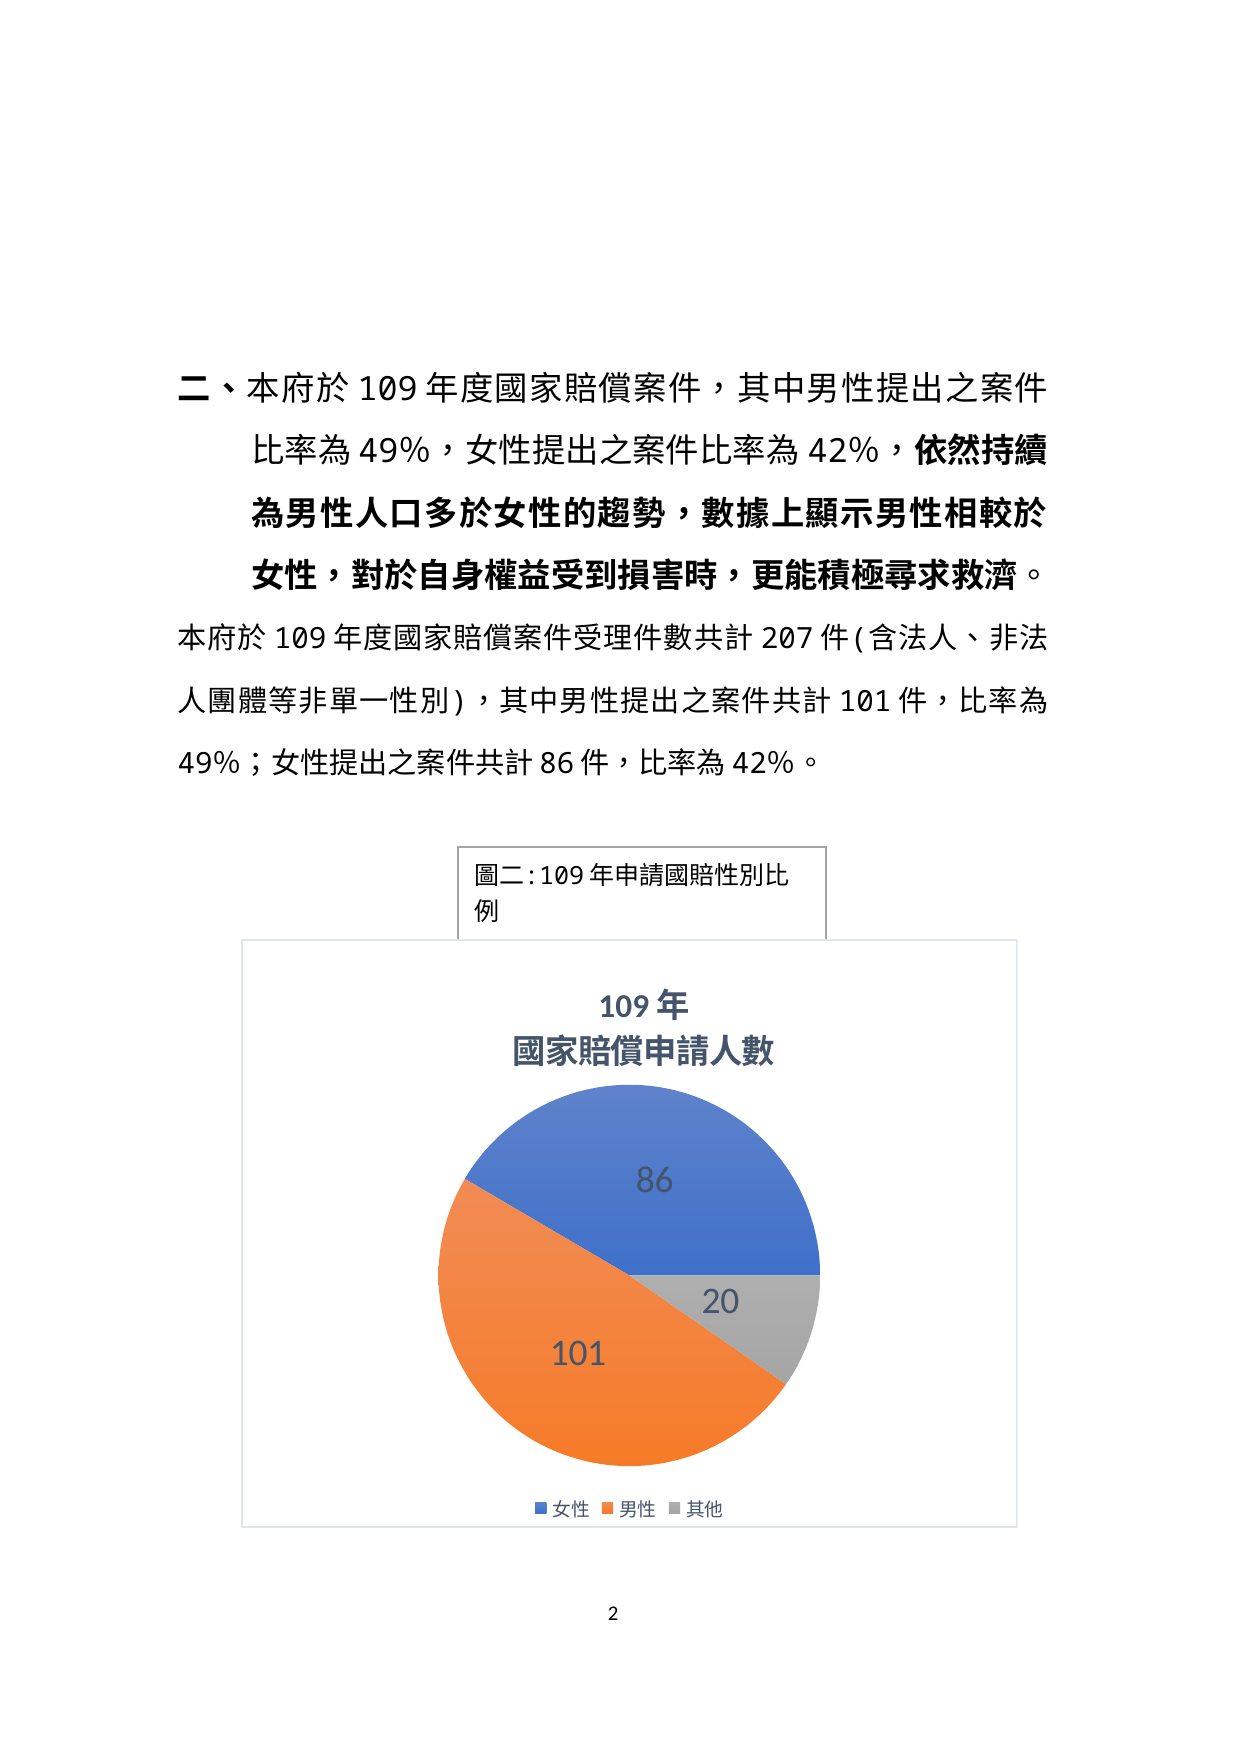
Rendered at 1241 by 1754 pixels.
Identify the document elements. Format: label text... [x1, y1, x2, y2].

text 圖二:109年申請國賠性別比例 [474, 855, 810, 928]
text 二、本府於109年度國家賠償案件，其中男性提出之案件比率為49％，女性提出之案件比率為42％，依然持續為男性人口多於女性的趨勢，數據上顯示男性相較於女性，對於自身權益受到損害時，更能積極尋求救濟。 [177, 344, 1048, 594]
text 本府於109年度國家賠償案件受理件數共計207件(含法人、非法人團體等非單一性別)，其中男性提出之案件共計101件，比率為49％；女性提出之案件共計86件，比率為42％。 [177, 594, 1048, 782]
